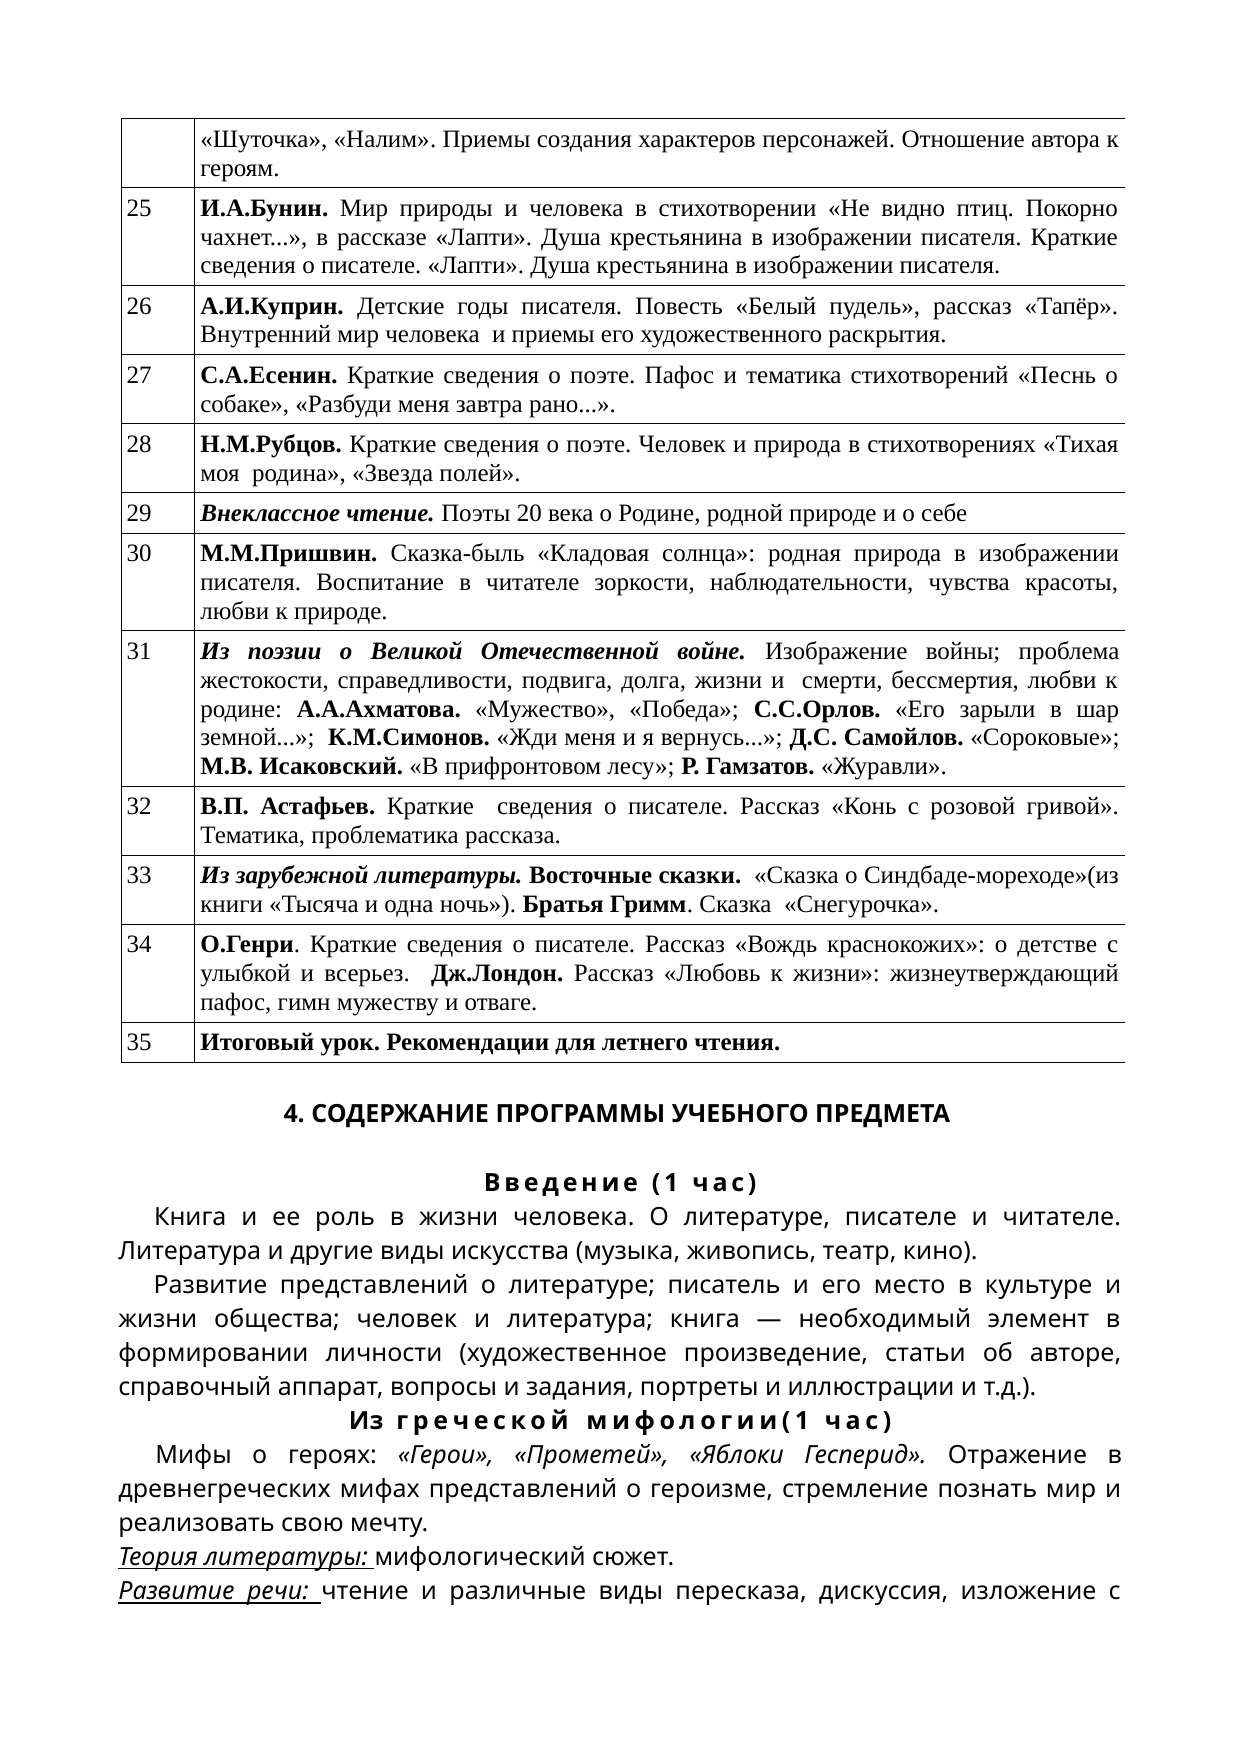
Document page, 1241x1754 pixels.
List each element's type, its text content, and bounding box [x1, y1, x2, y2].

text Теория литературы: мифологический сюжет. [118, 1539, 1122, 1573]
text Введение (1 час) [118, 1164, 1122, 1198]
table_cell М.М.Пришвин. Сказка-быль «Кладовая солнца»: родная природа в изображении писателя. Воспитание в читателе зоркости, наблюдательности, чувства красоты, любви к природе. [195, 534, 1125, 630]
table_cell Итоговый урок. Рекомендации для летнего чтения. [195, 1023, 1125, 1062]
table_cell 25 [122, 188, 194, 285]
table_cell 34 [122, 925, 194, 1022]
table_cell [122, 119, 194, 187]
text Книга и ее роль в жизни человека. О литературе, писателе и читателе. Литература и другие виды искусства (музыка, живопись, театр, кино). [118, 1198, 1122, 1266]
table_cell 29 [122, 493, 194, 532]
table_cell А.И.Куприн. Детские годы писателя. Повесть «Белый пудель», рассказ «Тапёр». Внутренний мир человека и приемы его художественного раскрытия. [195, 286, 1125, 354]
table_cell «Шуточка», «Налим». Приемы создания характеров персонажей. Отношение автора к героям. [195, 119, 1125, 187]
table_cell 33 [122, 856, 194, 924]
table_cell 30 [122, 534, 194, 630]
table_cell 32 [122, 787, 194, 855]
table_cell 31 [122, 631, 194, 786]
table_cell О.Генри. Краткие сведения о писателе. Рассказ «Вождь краснокожих»: о детстве с улыбкой и всерьез. Дж.Лондон. Рассказ «Любовь к жизни»: жизнеутверждающий пафос, гимн мужеству и отваге. [195, 925, 1125, 1022]
text Мифы о героях: «Герои», «Прометей», «Яблоки Гесперид». Отражение в древнегреческих мифах представлений о героизме, стремление познать мир и реализовать свою мечту. [118, 1437, 1122, 1539]
table_cell Внеклассное чтение. Поэты 20 века о Родине, родной природе и о себе [195, 493, 1125, 532]
table_cell 27 [122, 355, 194, 423]
table_cell Из зарубежной литературы. Восточные сказки. «Сказка о Синдбаде-мореходе»(из книги «Тысяча и одна ночь»). Братья Гримм. Сказка «Снегурочка». [195, 856, 1125, 924]
table_cell 35 [122, 1023, 194, 1062]
table_cell 28 [122, 424, 194, 492]
text Развитие речи: чтение и различные виды пересказа, дискуссия, изложение с [118, 1573, 1122, 1607]
table_cell 26 [122, 286, 194, 354]
table_cell Н.М.Рубцов. Краткие сведения о поэте. Человек и природа в стихотворениях «Тихая моя родина», «Звезда полей». [195, 424, 1125, 492]
table_cell Из поэзии о Великой Отечественной войне. Изображение войны; проблема жестокости, справедливости, подвига, долга, жизни и смерти, бессмертия, любви к родине: А.А.Ахматова. «Мужество», «Победа»; С.С.Орлов. «Его зарыли в шар земной...»; К.М.Симонов. «Жди меня и я вернусь...»; Д.С. Самойлов. «Сороковые»; М.В. Исаковский. «В прифронтовом лесу»; Р. Гамзатов. «Журавли». [195, 631, 1125, 786]
text 4. СОДЕРЖАНИЕ ПРОГРАММЫ УЧЕБНОГО ПРЕДМЕТА [118, 1096, 1122, 1130]
table_cell С.А.Есенин. Краткие сведения о поэте. Пафос и тематика стихотворений «Песнь о собаке», «Разбуди меня завтра рано...». [195, 355, 1125, 423]
table_cell В.П. Астафьев. Краткие сведения о писателе. Рассказ «Конь с розовой гривой». Тематика, проблематика рассказа. [195, 787, 1125, 855]
table_cell И.А.Бунин. Мир природы и человека в стихотворении «Не видно птиц. Покорно чахнет...», в рассказе «Лапти». Душа крестьянина в изображении писателя. Краткие сведения о писателе. «Лапти». Душа крестьянина в изображении писателя. [195, 188, 1125, 285]
text Из греческой мифологии(1 час) [118, 1403, 1122, 1437]
text Развитие представлений о литературе; писатель и его место в культуре и жизни общества; человек и литература; книга — необходимый элемент в формировании личности (художественное произведение, статьи об авторе, справочный аппарат, вопросы и задания, портреты и иллюстрации и т.д.). [118, 1266, 1122, 1403]
